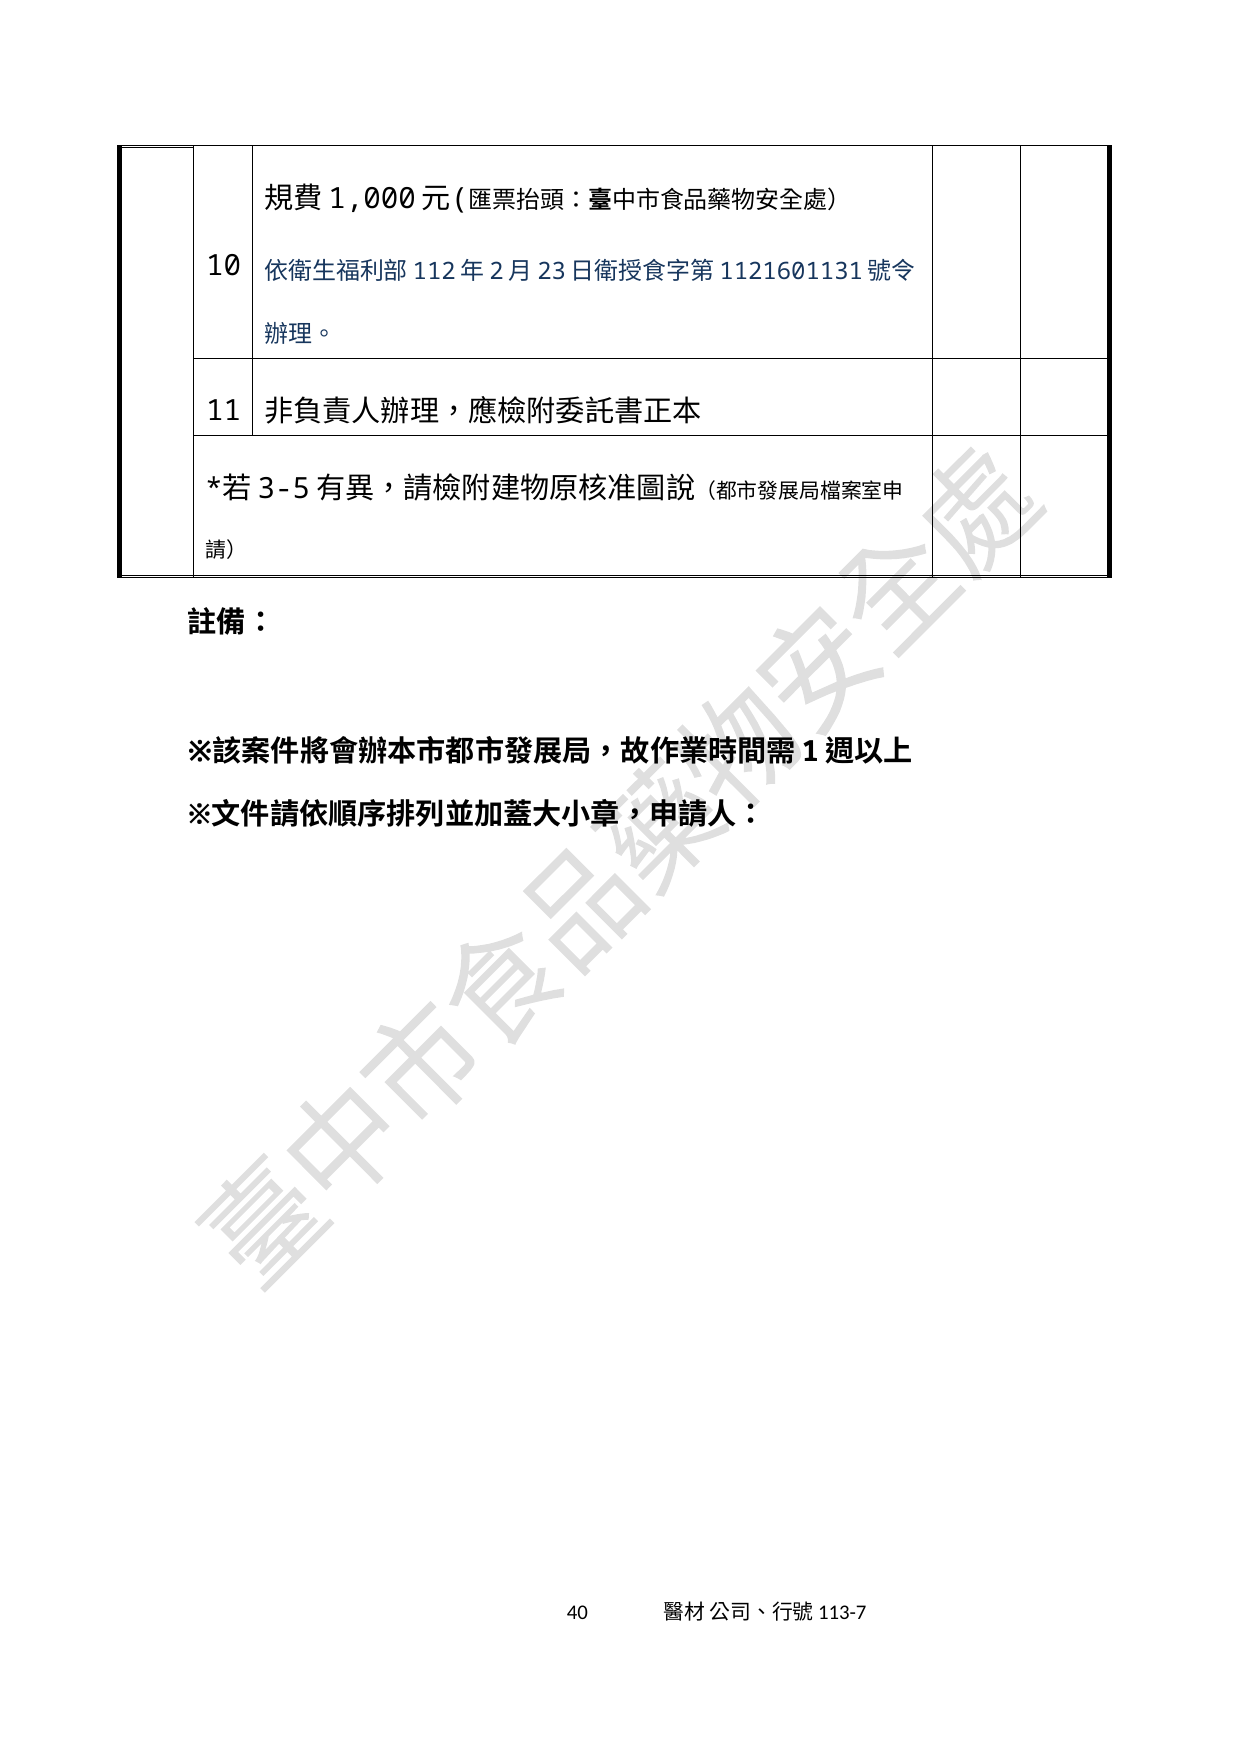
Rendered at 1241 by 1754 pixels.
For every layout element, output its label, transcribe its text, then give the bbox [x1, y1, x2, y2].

table_cell [933, 436, 1020, 550]
text ※該案件將會辦本市都市發展局，故作業時間需1週以上 [659, 751, 689, 770]
table_cell 非負責人辦理，應檢附委託書正本 [253, 359, 932, 435]
table_cell [1021, 359, 1107, 435]
table_cell [933, 146, 1020, 358]
text [898, 578, 926, 595]
table_cell *若3-5有異，請檢附建物原核准圖說（都市發展局檔案室申請） [194, 436, 932, 574]
table_cell [973, 525, 987, 540]
table_cell [933, 476, 947, 503]
text [917, 578, 1053, 640]
table_cell [933, 528, 970, 574]
table_cell 11 [194, 359, 252, 435]
table_cell 10 [194, 146, 252, 358]
table_cell [1021, 146, 1107, 358]
table_cell 規費1,000元(匯票抬頭：臺中市食品藥物安全處） 依衛生福利部112年2月23日衛授食字第1121601131號令辦理。 [253, 146, 932, 358]
text ※該案件將會辦本市都市發展局，故作業時間需1週以上 [769, 707, 1053, 770]
text ※該案件將會辦本市都市發展局，故作業時間需1週以上 [722, 720, 743, 770]
text ※該案件將會辦本市都市發展局，故作業時間需1週以上 [734, 708, 761, 760]
table_cell [970, 539, 1020, 574]
text ※文件請依順序排列並加蓋大小章，申請人： [187, 770, 1053, 832]
text ※該案件將會辦本市都市發展局，故作業時間需1週以上 [749, 707, 781, 742]
table_cell [1021, 436, 1107, 574]
text ※該案件將會辦本市都市發展局，故作業時間需1週以上 [187, 707, 717, 770]
table_cell [933, 359, 1020, 435]
table_cell [122, 148, 193, 574]
text 註備： [187, 578, 922, 640]
